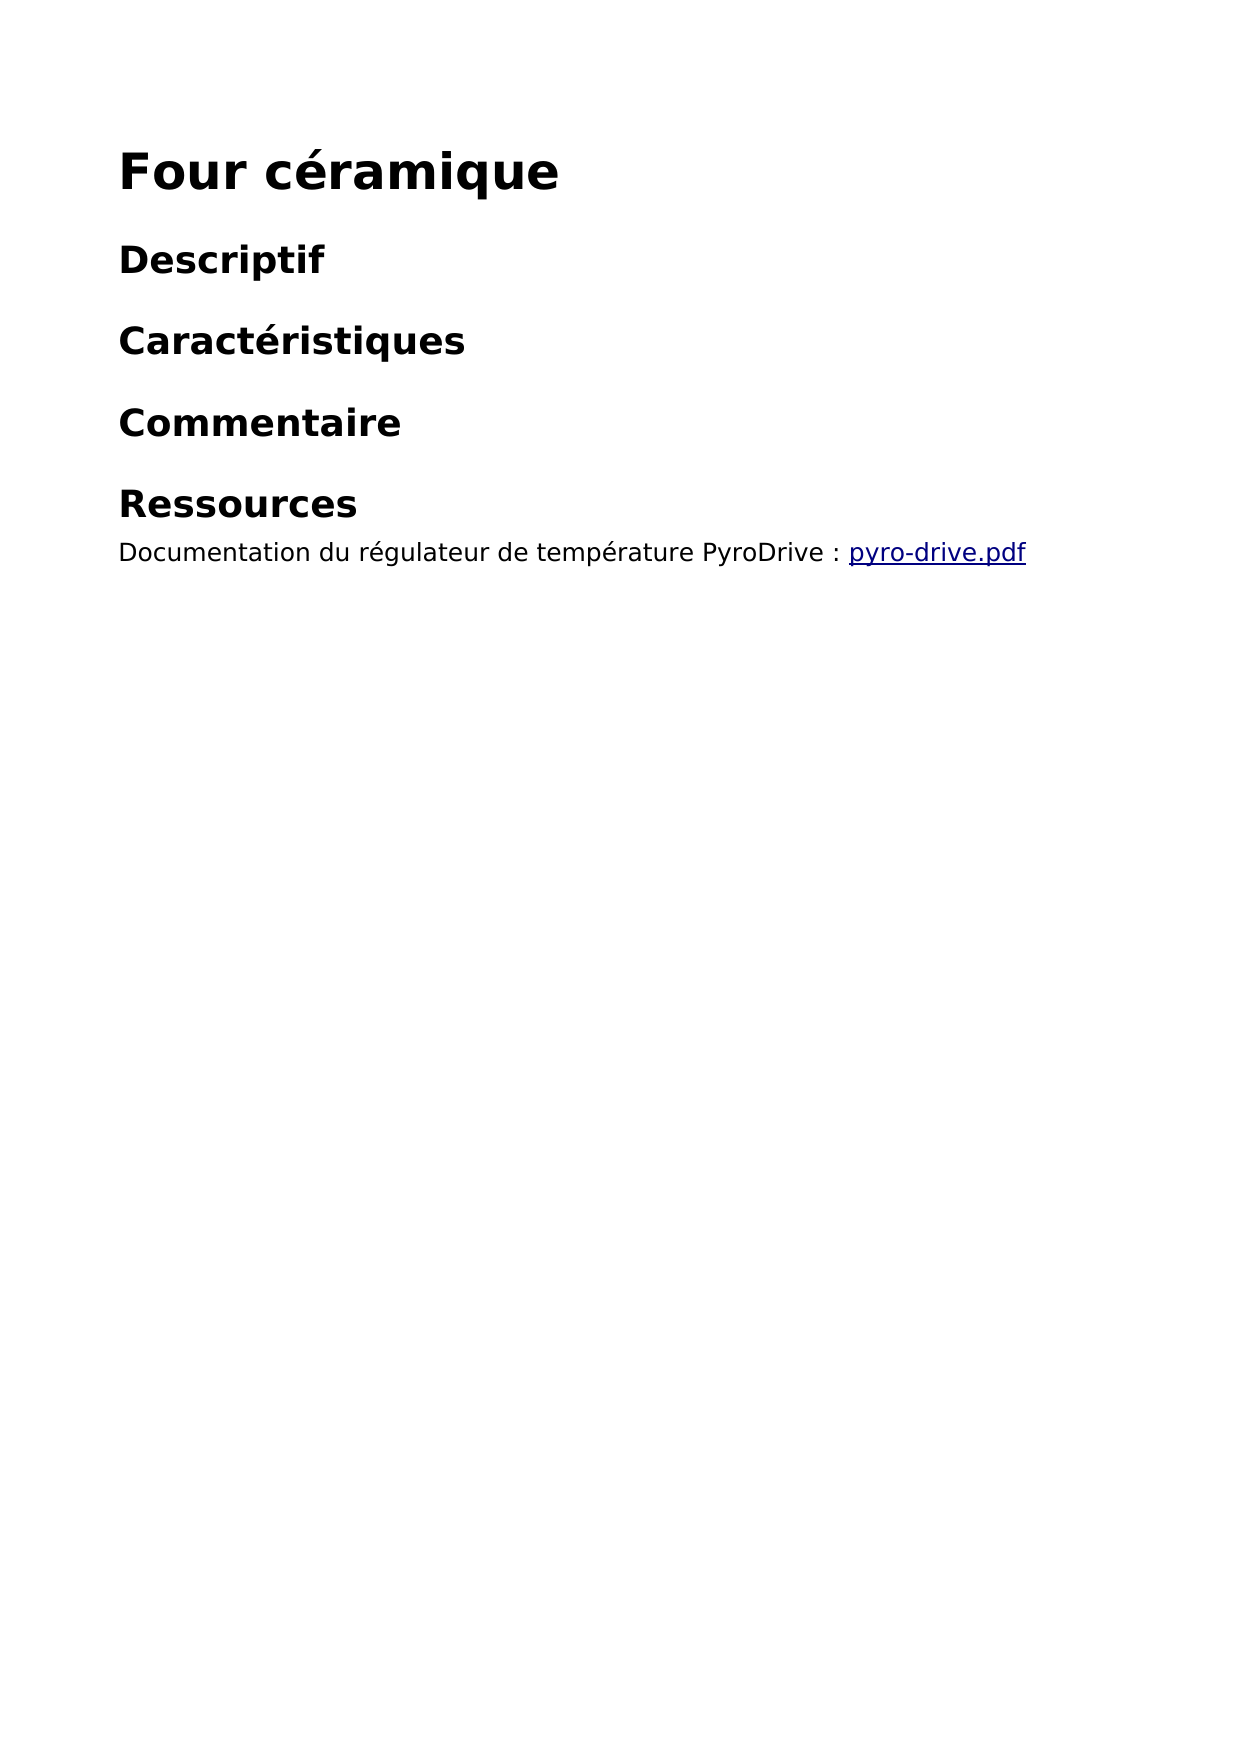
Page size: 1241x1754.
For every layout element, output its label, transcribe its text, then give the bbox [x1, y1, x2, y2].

subtitle Commentaire [118, 401, 1122, 445]
subtitle Caractéristiques [118, 320, 1122, 364]
text Documentation du régulateur de température PyroDrive : pyro-drive.pdf [118, 538, 1122, 568]
subtitle Four céramique [118, 143, 1122, 201]
subtitle Ressources [118, 482, 1122, 526]
subtitle Descriptif [118, 239, 1122, 282]
